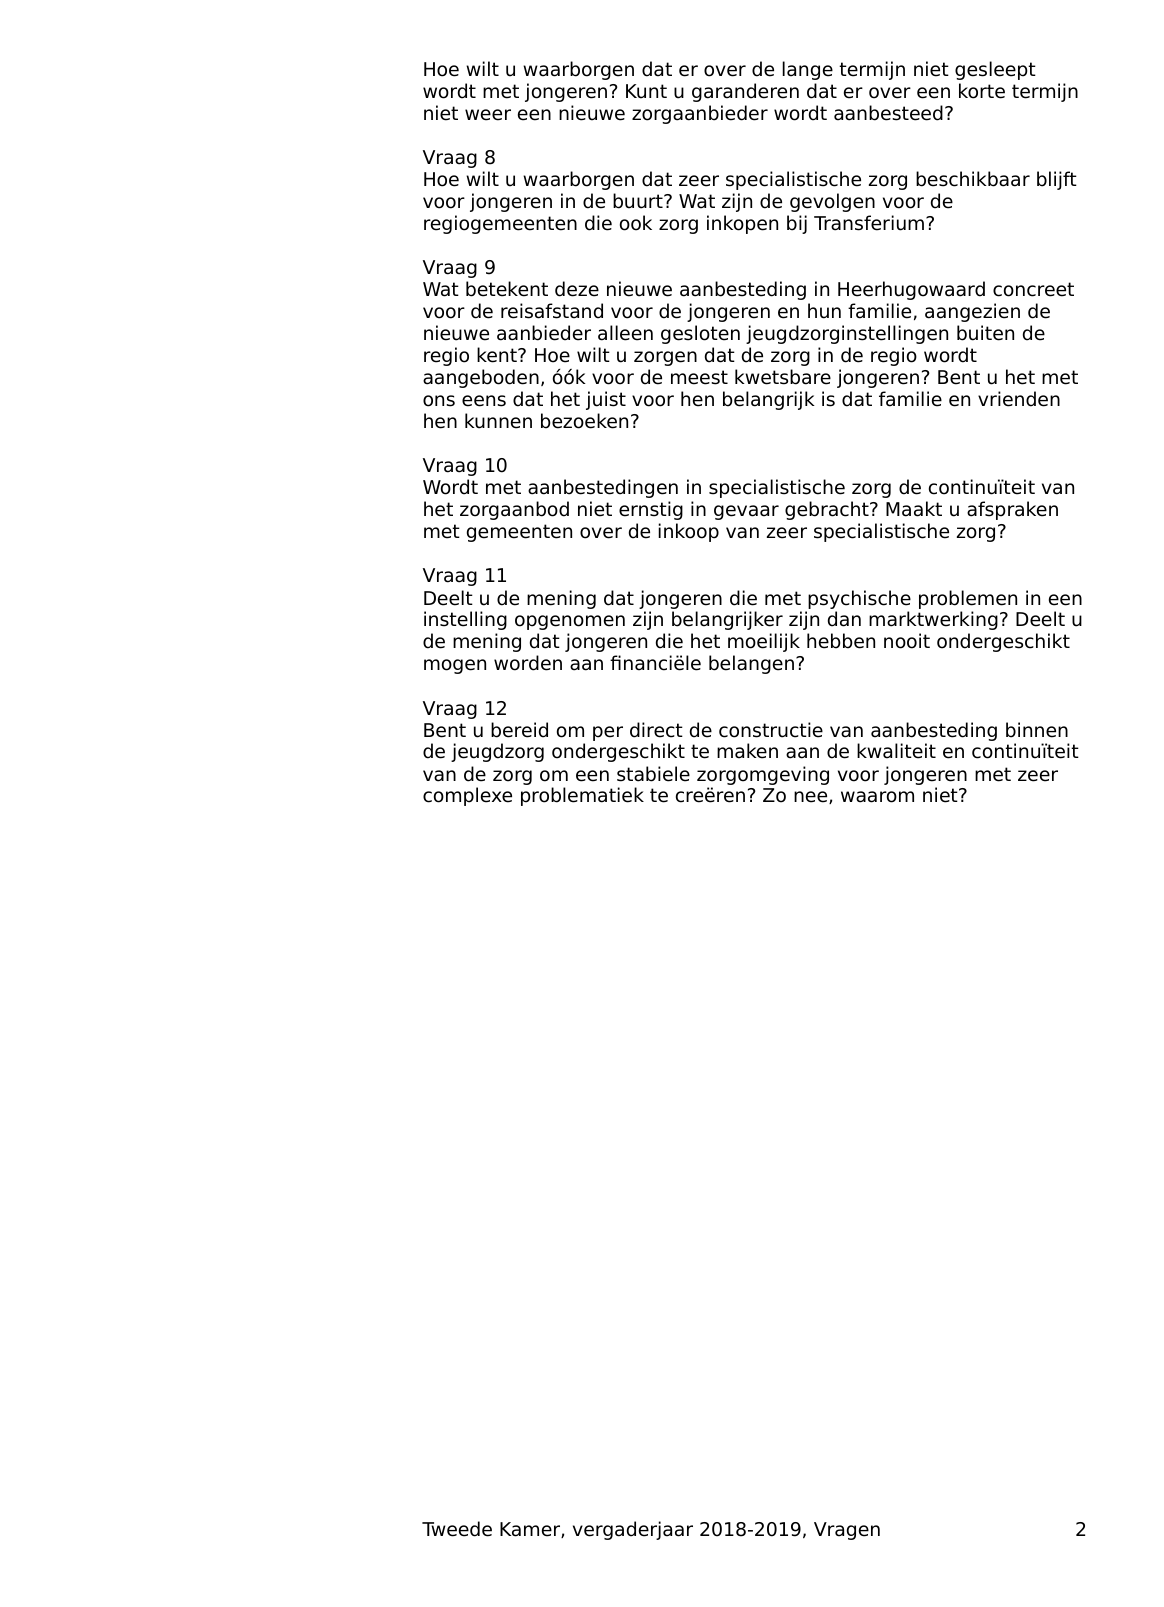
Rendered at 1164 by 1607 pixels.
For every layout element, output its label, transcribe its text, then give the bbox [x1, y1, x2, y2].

text Vraag 9 [422, 257, 1087, 279]
text Vraag 12 [422, 697, 1087, 719]
text Hoe wilt u waarborgen dat zeer specialistische zorg beschikbaar blijft voor jongeren in de buurt? Wat zijn de gevolgen voor de regiogemeenten die ook zorg inkopen bij Transferium? [422, 169, 1087, 235]
text Hoe wilt u waarborgen dat er over de lange termijn niet gesleept wordt met jongeren? Kunt u garanderen dat er over een korte termijn niet weer een nieuwe zorgaanbieder wordt aanbesteed? [422, 59, 1087, 125]
text Vraag 10 [422, 455, 1087, 477]
text Bent u bereid om per direct de constructie van aanbesteding binnen de jeugdzorg ondergeschikt te maken aan de kwaliteit en continuïteit van de zorg om een stabiele zorgomgeving voor jongeren met zeer complexe problematiek te creëren? Zo nee, waarom niet? [422, 719, 1087, 807]
text Deelt u de mening dat jongeren die met psychische problemen in een instelling opgenomen zijn belangrijker zijn dan marktwerking? Deelt u de mening dat jongeren die het moeilijk hebben nooit ondergeschikt mogen worden aan financiële belangen? [422, 587, 1087, 675]
text Vraag 11 [422, 565, 1087, 587]
text Vraag 8 [422, 147, 1087, 169]
text Wat betekent deze nieuwe aanbesteding in Heerhugowaard concreet voor de reisafstand voor de jongeren en hun familie, aangezien de nieuwe aanbieder alleen gesloten jeugdzorginstellingen buiten de regio kent? Hoe wilt u zorgen dat de zorg in de regio wordt aangeboden, óók voor de meest kwetsbare jongeren? Bent u het met ons eens dat het juist voor hen belangrijk is dat familie en vrienden hen kunnen bezoeken? [422, 279, 1087, 433]
text Wordt met aanbestedingen in specialistische zorg de continuïteit van het zorgaanbod niet ernstig in gevaar gebracht? Maakt u afspraken met gemeenten over de inkoop van zeer specialistische zorg? [422, 477, 1087, 543]
